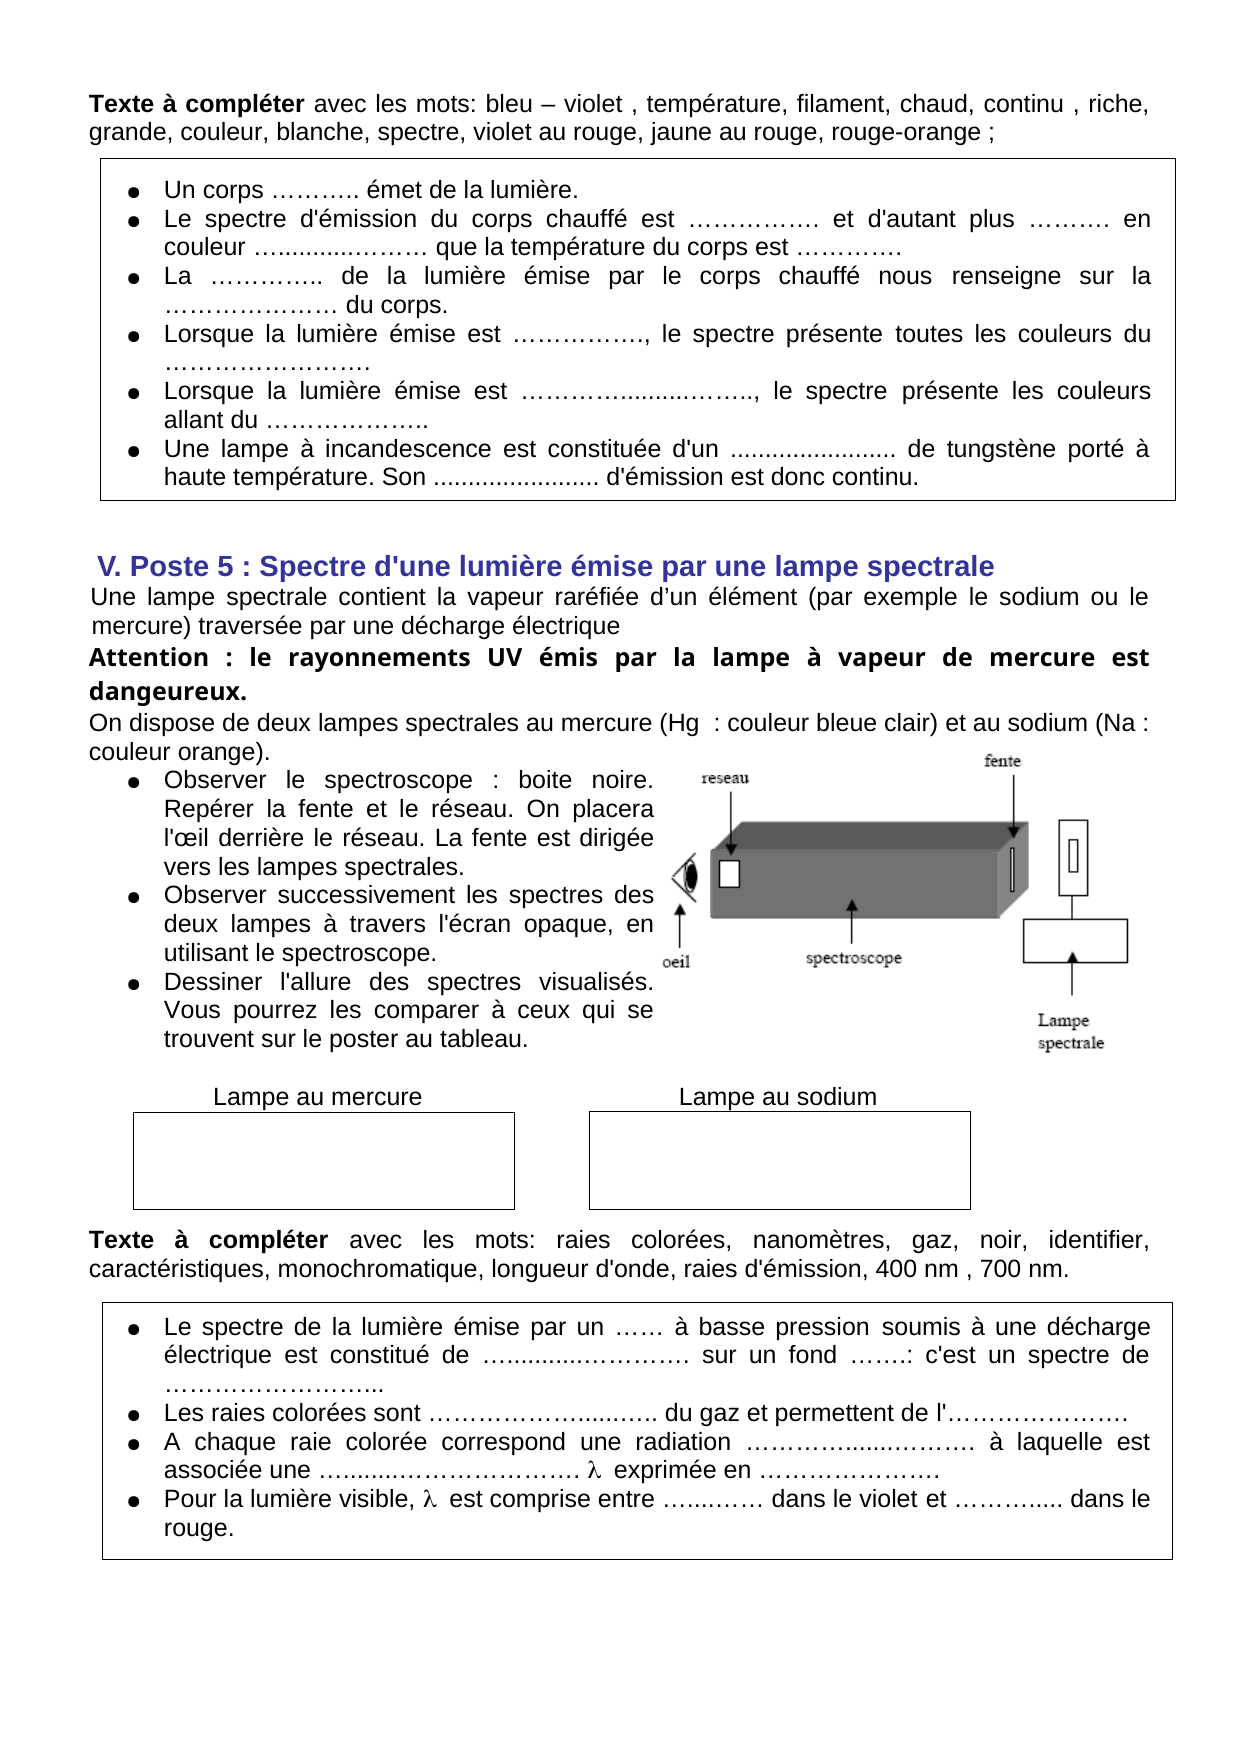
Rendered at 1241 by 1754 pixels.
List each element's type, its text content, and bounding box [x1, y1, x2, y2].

text Lampe au mercure Lampe au sodium [89, 1082, 1151, 1110]
list Le spectre d'émission du corps chauffé est ……………. et d'autant plus ………. en couleur …...........……… que la température du corps est …………. [126, 204, 1151, 261]
text Texte à compléter avec les mots: raies colorées, nanomètres, gaz, noir, identifier, caractéristiques, monochromatique, longueur d'onde, raies d'émission, 400 nm , 700 nm. [89, 1225, 1151, 1283]
list Un corps ……….. émet de la lumière. [126, 175, 1151, 204]
text Une lampe spectrale contient la vapeur raréfiée d’un élément (par exemple le sodium ou le mercure) traversée par une décharge électrique [90, 582, 1151, 640]
text Texte à compléter avec les mots: bleu – violet , température, filament, chaud, continu , riche, grande, couleur, blanche, spectre, violet au rouge, jaune au rouge, rouge-orange ; [89, 89, 1151, 146]
list Le spectre de la lumière émise par un …… à basse pression soumis à une décharge électrique est constitué de …...........…………. sur un fond …….: c'est un spectre de ……………………... [126, 1312, 1151, 1398]
text On dispose de deux lampes spectrales au mercure (Hg : couleur bleue clair) et au sodium (Na : couleur orange). [89, 708, 1151, 765]
list Lorsque la lumière émise est …………..........…….., le spectre présente les couleurs allant du ……………….. [126, 376, 1151, 434]
list Les raies colorées sont ………………......….. du gaz et permettent de l'…………………. [126, 1398, 1151, 1427]
list Une lampe à incandescence est constituée d'un ........................ de tungstène porté à haute température. Son ........................ d'émission est donc continu. [126, 434, 1151, 491]
list Pour la lumière visible, l est comprise entre …....…… dans le violet et ………..... dans le rouge. [126, 1484, 1151, 1542]
list Dessiner l'allure des spectres visualisés. Vous pourrez les comparer à ceux qui se trouvent sur le poster au tableau. [126, 967, 655, 1053]
list La ………….. de la lumière émise par le corps chauffé nous renseigne sur la ………………… du corps. [126, 261, 1151, 319]
list A chaque raie colorée correspond une radiation ………….......………. à laquelle est associée une …........…………………. l exprimée en …………………. [126, 1427, 1151, 1484]
text Attention : le rayonnements UV émis par la lampe à vapeur de mercure est dangeureux. [89, 640, 1151, 708]
list Observer successivement les spectres des deux lampes à travers l'écran opaque, en utilisant le spectroscope. [126, 880, 655, 967]
list Lorsque la lumière émise est ……………., le spectre présente toutes les couleurs du ……………………. [126, 319, 1151, 376]
list Observer le spectroscope : boite noire. Repérer la fente et le réseau. On placera l'œil derrière le réseau. La fente est dirigée vers les lampes spectrales. [126, 765, 655, 880]
subtitle Poste 5 : Spectre d'une lumière émise par une lampe spectrale [89, 549, 1151, 582]
